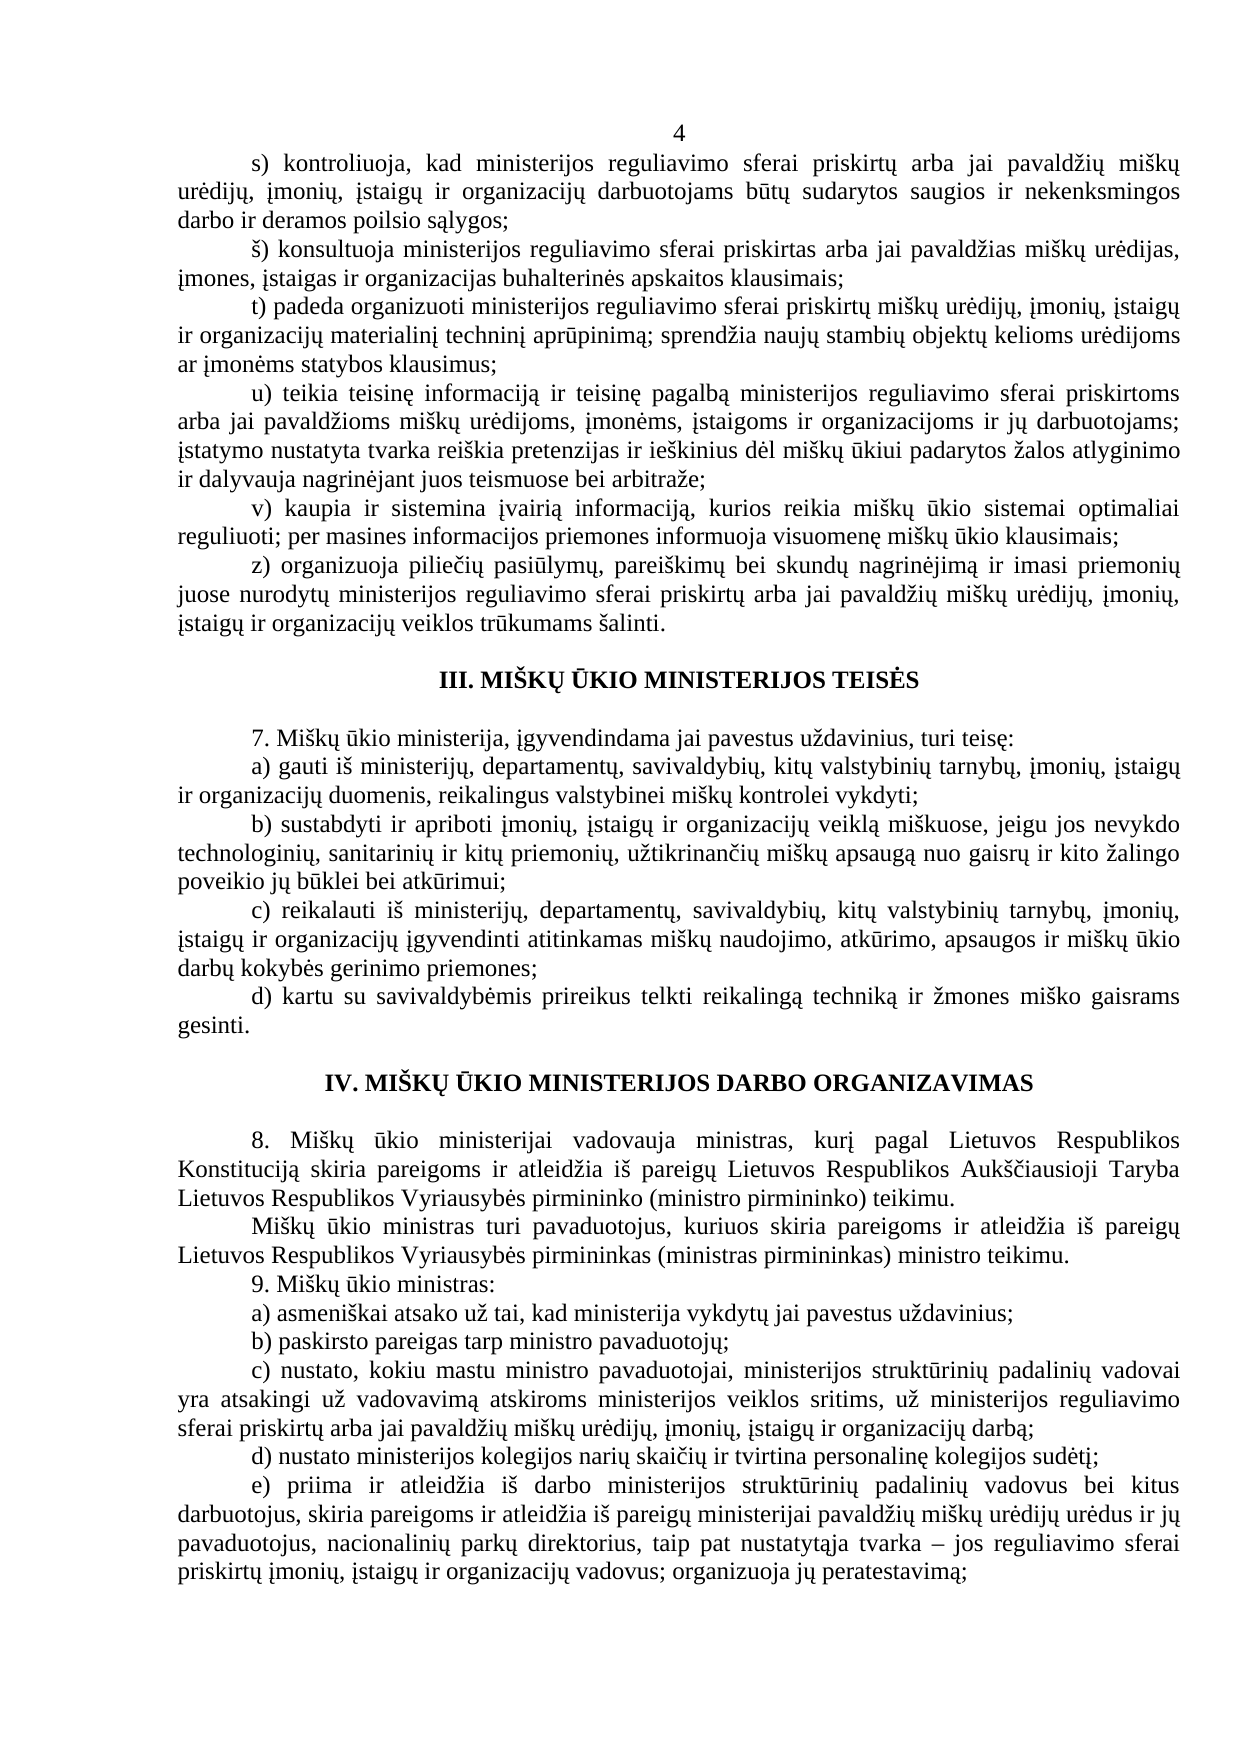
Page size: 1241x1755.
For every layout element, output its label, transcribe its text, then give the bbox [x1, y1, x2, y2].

text š) konsultuoja ministerijos reguliavimo sferai priskirtas arba jai pavaldžias miškų urėdijas, įmones, įstaigas ir organizacijas buhalterinės apskaitos klausimais; [177, 234, 1181, 291]
text b) paskirsto pareigas tarp ministro pavaduotojų; [177, 1326, 1181, 1355]
text e) priima ir atleidžia iš darbo ministerijos struktūrinių padalinių vadovus bei kitus darbuotojus, skiria pareigoms ir atleidžia iš pareigų ministerijai pavaldžių miškų urėdijų urėdus ir jų pavaduotojus, nacionalinių parkų direktorius, taip pat nustatytąja tvarka – jos reguliavimo sferai priskirtų įmonių, įstaigų ir organizacijų vadovus; organizuoja jų peratestavimą; [177, 1470, 1181, 1585]
text b) sustabdyti ir apriboti įmonių, įstaigų ir organizacijų veiklą miškuose, jeigu jos nevykdo technologinių, sanitarinių ir kitų priemonių, užtikrinančių miškų apsaugą nuo gaisrų ir kito žalingo poveikio jų būklei bei atkūrimui; [177, 809, 1181, 895]
text z) organizuoja piliečių pasiūlymų, pareiškimų bei skundų nagrinėjimą ir imasi priemonių juose nurodytų ministerijos reguliavimo sferai priskirtų arba jai pavaldžių miškų urėdijų, įmonių, įstaigų ir organizacijų veiklos trūkumams šalinti. [177, 550, 1181, 636]
text c) nustato, kokiu mastu ministro pavaduotojai, ministerijos struktūrinių padalinių vadovai yra atsakingi už vadovavimą atskiroms ministerijos veiklos sritims, už ministerijos reguliavimo sferai priskirtų arba jai pavaldžių miškų urėdijų, įmonių, įstaigų ir organizacijų darbą; [177, 1355, 1181, 1441]
text a) asmeniškai atsako už tai, kad ministerija vykdytų jai pavestus uždavinius; [177, 1298, 1181, 1326]
text III. Miškų ūkio ministerijos teisės [177, 665, 1181, 694]
text s) kontroliuoja, kad ministerijos reguliavimo sferai priskirtų arba jai pavaldžių miškų urėdijų, įmonių, įstaigų ir organizacijų darbuotojams būtų sudarytos saugios ir nekenksmingos darbo ir deramos poilsio sąlygos; [177, 148, 1181, 234]
text u) teikia teisinę informaciją ir teisinę pagalbą ministerijos reguliavimo sferai priskirtoms arba jai pavaldžioms miškų urėdijoms, įmonėms, įstaigoms ir organizacijoms ir jų darbuotojams; įstatymo nustatyta tvarka reiškia pretenzijas ir ieškinius dėl miškų ūkiui padarytos žalos atlyginimo ir dalyvauja nagrinėjant juos teismuose bei arbitraže; [177, 378, 1181, 493]
text d) nustato ministerijos kolegijos narių skaičių ir tvirtina personalinę kolegijos sudėtį; [177, 1441, 1181, 1470]
text 7. Miškų ūkio ministerija, įgyvendindama jai pavestus uždavinius, turi teisę: [177, 723, 1181, 751]
text v) kaupia ir sistemina įvairią informaciją, kurios reikia miškų ūkio sistemai optimaliai reguliuoti; per masines informacijos priemones informuoja visuomenę miškų ūkio klausimais; [177, 493, 1181, 550]
text a) gauti iš ministerijų, departamentų, savivaldybių, kitų valstybinių tarnybų, įmonių, įstaigų ir organizacijų duomenis, reikalingus valstybinei miškų kontrolei vykdyti; [177, 751, 1181, 809]
text IV. Miškų ūkio ministerijos darbo organizavimas [177, 1068, 1181, 1096]
text c) reikalauti iš ministerijų, departamentų, savivaldybių, kitų valstybinių tarnybų, įmonių, įstaigų ir organizacijų įgyvendinti atitinkamas miškų naudojimo, atkūrimo, apsaugos ir miškų ūkio darbų kokybės gerinimo priemones; [177, 895, 1181, 981]
text 8. Miškų ūkio ministerijai vadovauja ministras, kurį pagal Lietuvos Respublikos Konstituciją skiria pareigoms ir atleidžia iš pareigų Lietuvos Respublikos Aukščiausioji Taryba Lietuvos Respublikos Vyriausybės pirmininko (ministro pirmininko) teikimu. [177, 1125, 1181, 1211]
text Miškų ūkio ministras turi pavaduotojus, kuriuos skiria pareigoms ir atleidžia iš pareigų Lietuvos Respublikos Vyriausybės pirmininkas (ministras pirmininkas) ministro teikimu. [177, 1211, 1181, 1269]
text t) padeda organizuoti ministerijos reguliavimo sferai priskirtų miškų urėdijų, įmonių, įstaigų ir organizacijų materialinį techninį aprūpinimą; sprendžia naujų stambių objektų kelioms urėdijoms ar įmonėms statybos klausimus; [177, 291, 1181, 378]
text 9. Miškų ūkio ministras: [177, 1269, 1181, 1298]
text d) kartu su savivaldybėmis prireikus telkti reikalingą techniką ir žmones miško gaisrams gesinti. [177, 981, 1181, 1039]
